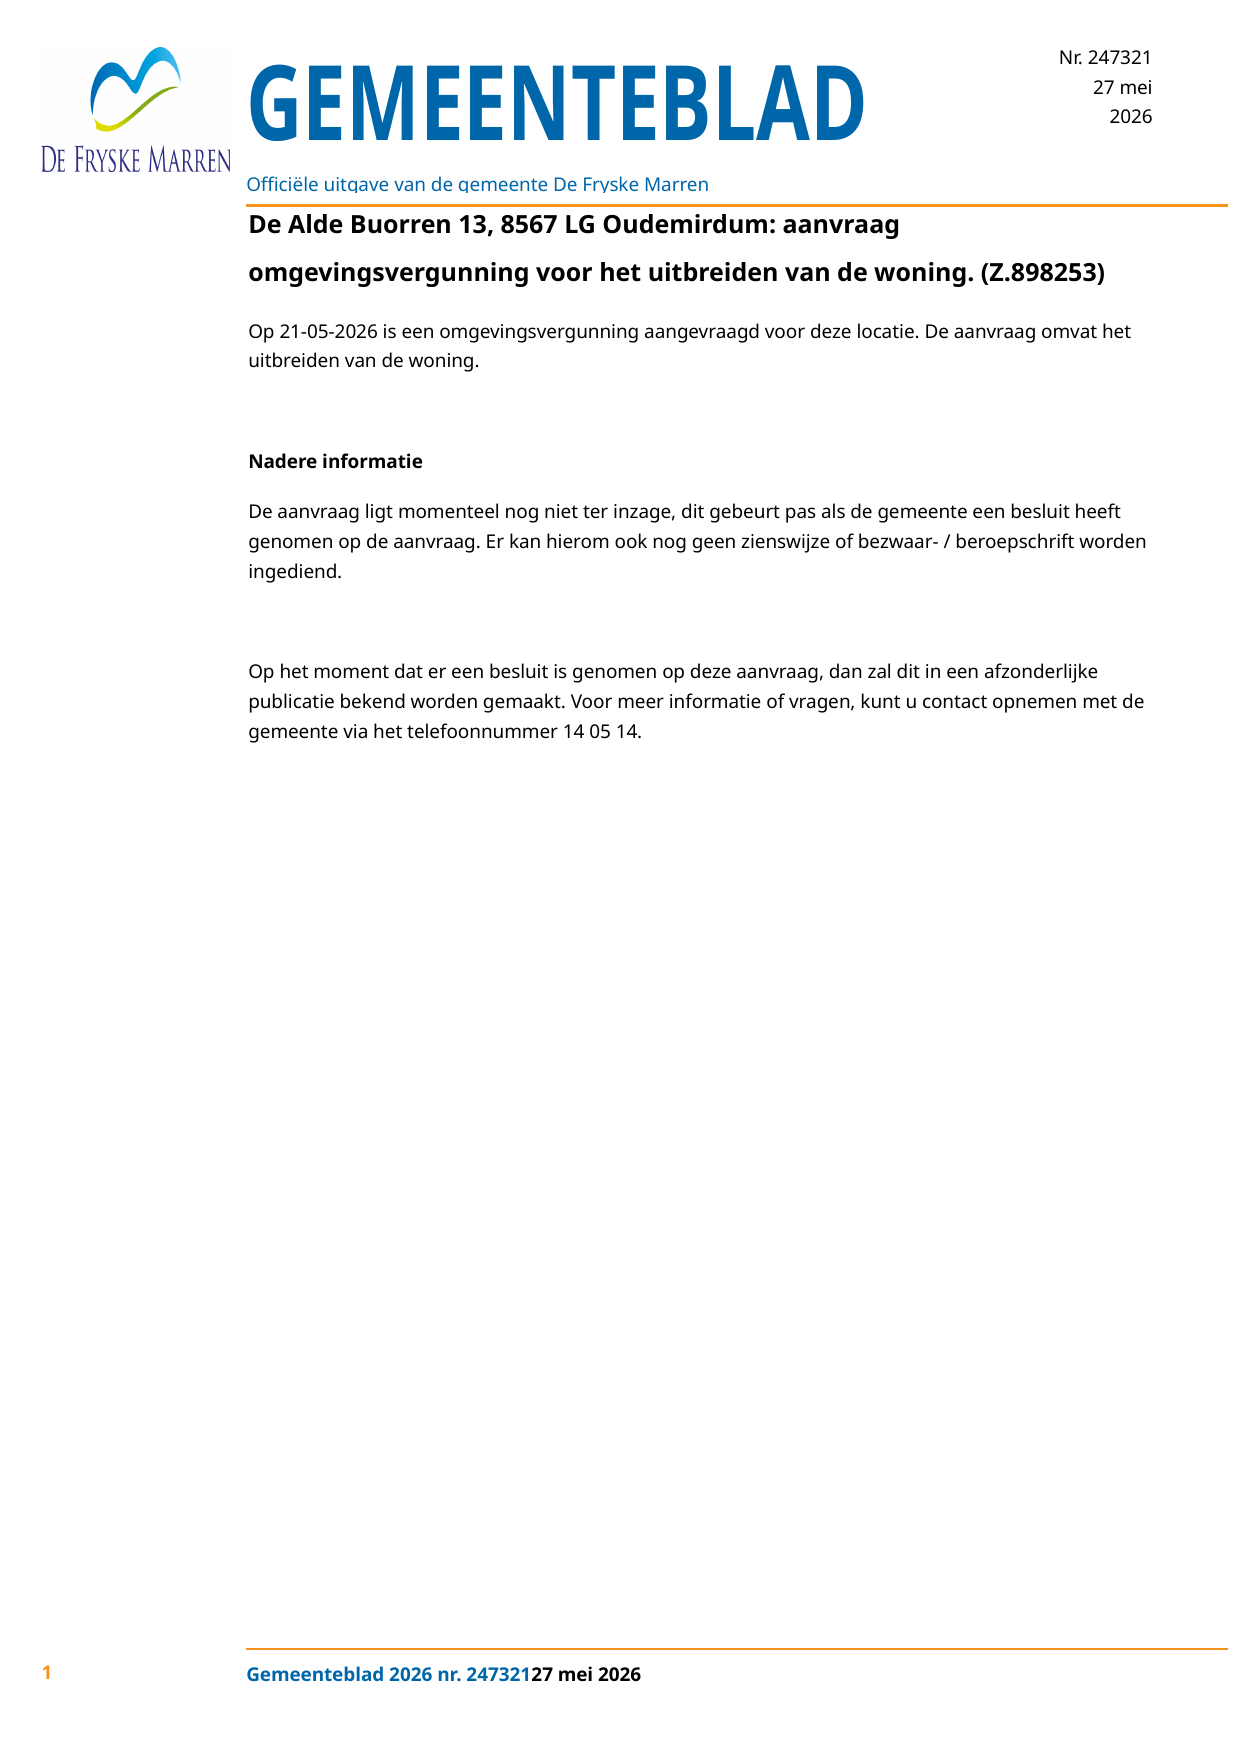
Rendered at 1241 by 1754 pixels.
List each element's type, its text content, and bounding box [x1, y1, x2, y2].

text Op het moment dat er een besluit is genomen op deze aanvraag, dan zal dit in een afzonderlijke publicatie bekend worden gemaakt. Voor meer informatie of vragen, kunt u contact opnemen met de gemeente via het telefoonnummer 14 05 14. [248, 659, 1152, 744]
text De Alde Buorren 13, 8567 LG Oudemirdum: aanvraag omgevingsvergunning voor het uitbreiden van de woning. (Z.898253) [248, 207, 1152, 288]
text Op 21-05-2026 is een omgevingsvergunning aangevraagd voor deze locatie. De aanvraag omvat het uitbreiden van de woning. [248, 318, 1152, 373]
picture [41, 47, 231, 172]
text Nadere informatie [248, 448, 1152, 474]
text De aanvraag ligt momenteel nog niet ter inzage, dit gebeurt pas als de gemeente een besluit heeft genomen op de aanvraag. Er kan hierom ook nog geen zienswijze of bezwaar- / beroepschrift worden ingediend. [248, 499, 1152, 584]
